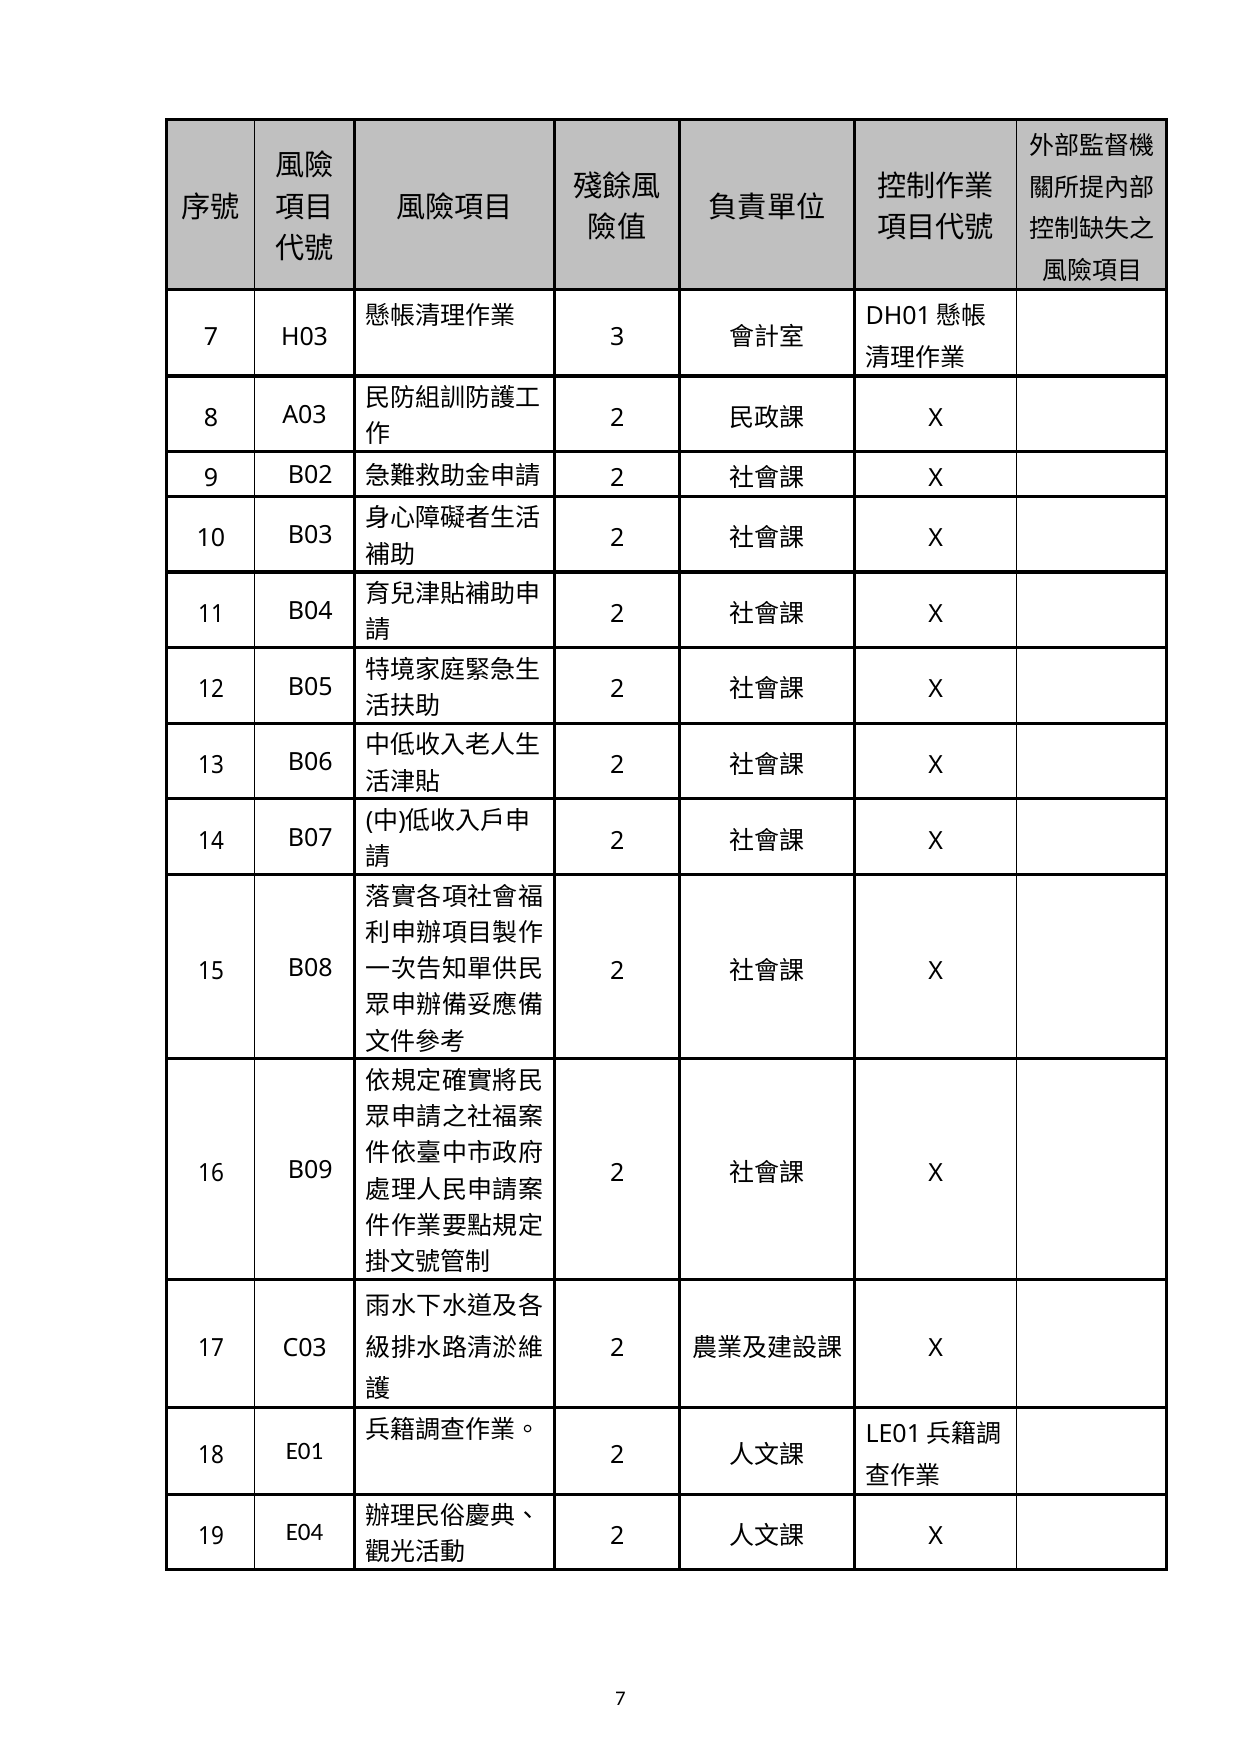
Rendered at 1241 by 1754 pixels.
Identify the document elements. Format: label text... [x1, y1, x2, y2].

table_cell 特境家庭緊急生活扶助 [356, 649, 553, 722]
table_cell 11 [168, 574, 254, 646]
table_cell X [856, 1496, 1016, 1568]
table_cell B06 [255, 725, 353, 797]
table_cell 急難救助金申請 [356, 453, 553, 495]
table_cell X [856, 453, 1016, 495]
table_cell B09 [255, 1060, 353, 1278]
table_cell 雨水下水道及各級排水路清淤維護 [356, 1281, 553, 1406]
table_cell [1017, 291, 1165, 374]
table_cell 7 [168, 291, 254, 374]
table_cell [1017, 800, 1165, 873]
table_header 負責單位 [681, 121, 853, 288]
table_cell 2 [556, 649, 678, 722]
table_cell 社會課 [681, 876, 853, 1057]
table_cell 辦理民俗慶典、觀光活動 [356, 1496, 553, 1568]
table_header 風險項目 [356, 121, 553, 288]
table_cell 社會課 [681, 574, 853, 646]
table_cell 2 [556, 1409, 678, 1492]
table_cell 2 [556, 498, 678, 570]
table_cell 2 [556, 574, 678, 646]
table_cell 2 [556, 725, 678, 797]
table_cell [1017, 574, 1165, 646]
table_cell 9 [168, 453, 254, 495]
table_cell B02 [255, 453, 353, 495]
table_cell H03 [255, 291, 353, 374]
table_cell [1017, 1060, 1165, 1278]
table_cell B07 [255, 800, 353, 873]
table_cell 人文課 [681, 1496, 853, 1568]
table_cell [1017, 453, 1165, 495]
table_cell B08 [255, 876, 353, 1057]
table_cell 19 [168, 1496, 254, 1568]
table_cell 身心障礙者生活補助 [356, 498, 553, 570]
table_cell X [856, 725, 1016, 797]
table_cell 15 [168, 876, 254, 1057]
table_cell B03 [255, 498, 353, 570]
table_cell X [856, 378, 1016, 450]
table_cell 民政課 [681, 378, 853, 450]
table_cell B04 [255, 574, 353, 646]
table_cell 13 [168, 725, 254, 797]
table_cell [1017, 378, 1165, 450]
table_header 外部監督機關所提內部控制缺失之風險項目 [1017, 121, 1165, 288]
table_cell X [856, 800, 1016, 873]
table_cell 育兒津貼補助申請 [356, 574, 553, 646]
table_cell 社會課 [681, 1060, 853, 1278]
table_cell 14 [168, 800, 254, 873]
table_cell B05 [255, 649, 353, 722]
table_cell X [856, 876, 1016, 1057]
table_cell 2 [556, 453, 678, 495]
table_cell [1017, 649, 1165, 722]
table_cell [1017, 876, 1165, 1057]
table_cell 人文課 [681, 1409, 853, 1492]
table_cell 2 [556, 1281, 678, 1406]
table_cell 中低收入老人生活津貼 [356, 725, 553, 797]
table_cell 社會課 [681, 649, 853, 722]
table_cell 兵籍調查作業。 [356, 1409, 553, 1492]
table_cell DH01懸帳清理作業 [856, 291, 1016, 374]
table_cell 依規定確實將民眾申請之社福案件依臺中市政府處理人民申請案件作業要點規定掛文號管制 [356, 1060, 553, 1278]
table_header 風險項目代號 [255, 121, 353, 288]
table_cell C03 [255, 1281, 353, 1406]
table_cell 社會課 [681, 498, 853, 570]
table_cell X [856, 574, 1016, 646]
table_cell 農業及建設課 [681, 1281, 853, 1406]
table_cell 2 [556, 1496, 678, 1568]
table_cell 8 [168, 378, 254, 450]
table_cell 懸帳清理作業 [356, 291, 553, 374]
table_cell [1017, 725, 1165, 797]
table_cell 12 [168, 649, 254, 722]
table_header 殘餘風險值 [556, 121, 678, 288]
table_cell 落實各項社會福利申辦項目製作一次告知單供民眾申辦備妥應備文件參考 [356, 876, 553, 1057]
table_cell 社會課 [681, 725, 853, 797]
table_cell (中)低收入戶申請 [356, 800, 553, 873]
table_cell 2 [556, 800, 678, 873]
table_cell E04 [255, 1496, 353, 1568]
table_cell X [856, 498, 1016, 570]
table_cell 3 [556, 291, 678, 374]
table_cell LE01兵籍調查作業 [856, 1409, 1016, 1492]
table_cell 17 [168, 1281, 254, 1406]
table_cell 社會課 [681, 800, 853, 873]
table_cell 民防組訓防護工作 [356, 378, 553, 450]
table_cell X [856, 1060, 1016, 1278]
table_cell 2 [556, 378, 678, 450]
table_cell 16 [168, 1060, 254, 1278]
table_cell [1017, 498, 1165, 570]
table_cell 2 [556, 876, 678, 1057]
table_header 控制作業項目代號 [856, 121, 1016, 288]
table_cell X [856, 649, 1016, 722]
table_cell 2 [556, 1060, 678, 1278]
table_cell X [856, 1281, 1016, 1406]
table_cell [1017, 1496, 1165, 1568]
table_cell 會計室 [681, 291, 853, 374]
table_cell 社會課 [681, 453, 853, 495]
table_cell 18 [168, 1409, 254, 1492]
table_header 序號 [168, 121, 254, 288]
table_cell E01 [255, 1409, 353, 1492]
table_cell [1017, 1409, 1165, 1492]
table_cell A03 [255, 378, 353, 450]
table_cell 10 [168, 498, 254, 570]
table_cell [1017, 1281, 1165, 1406]
